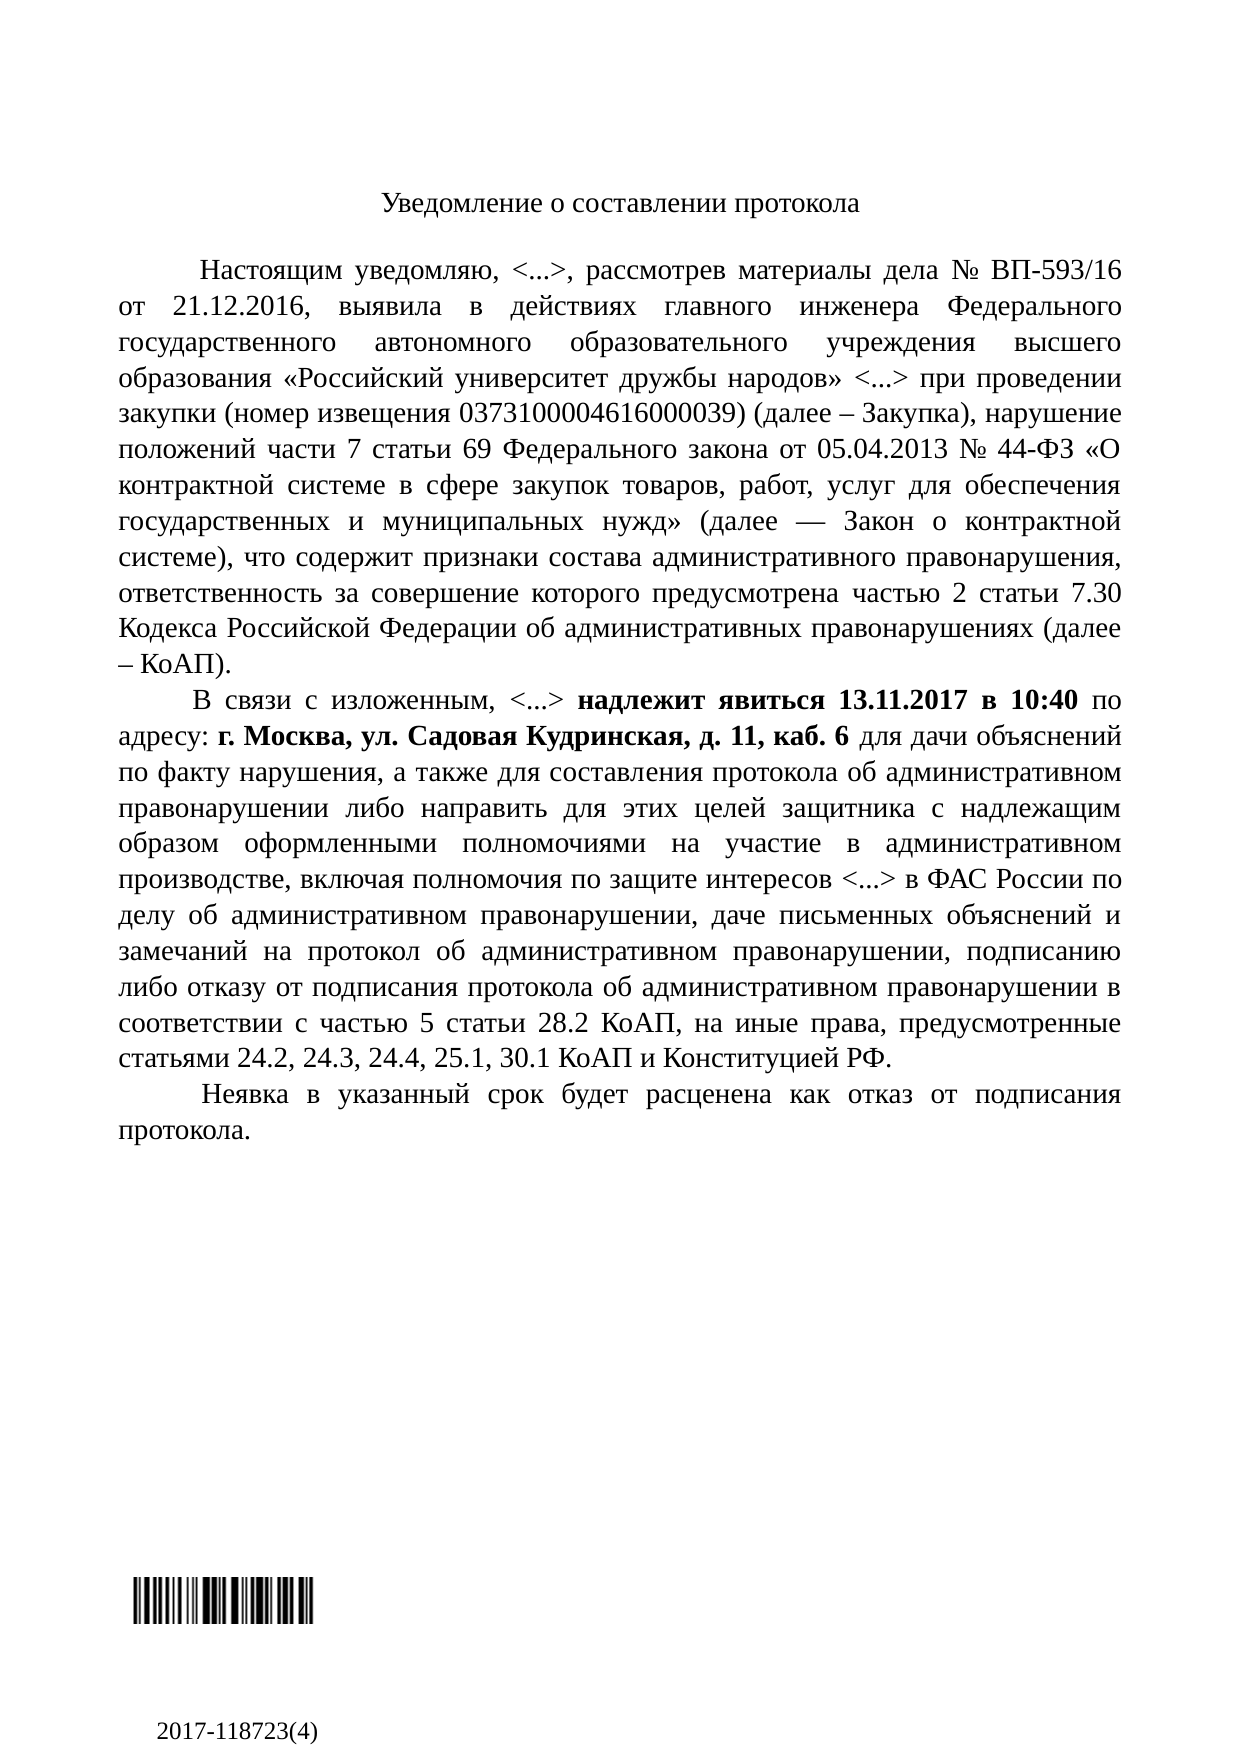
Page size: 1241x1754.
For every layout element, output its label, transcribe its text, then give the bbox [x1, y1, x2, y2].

text Уведомление о составлении протокола [118, 185, 1122, 219]
picture [118, 1577, 331, 1624]
text В связи с изложенным, <...> надлежит явиться 13.11.2017 в 10:40 по адресу: г. Москва, ул. Садовая Кудринская, д. 11, каб. 6 для дачи объяснений по факту нарушения, а также для составления протокола об административном правонарушении либо направить для этих целей защитника с надлежащим образом оформленными полномочиями на участие в административном производстве, включая полномочия по защите интересов <...> в ФАС России по делу об административном правонарушении, даче письменных объяснений и замечаний на протокол об административном правонарушении, подписанию либо отказу от подписания протокола об административном правонарушении в соответствии с частью 5 статьи 28.2 КоАП, на иные права, предусмотренные статьями 24.2, 24.3, 24.4, 25.1, 30.1 КоАП и Конституцией РФ. [118, 682, 1122, 1074]
text Настоящим уведомляю, <...>, рассмотрев материалы дела № ВП-593/16 от 21.12.2016, выявила в действиях главного инженера Федерального государственного автономного образовательного учреждения высшего образования «Российский университет дружбы народов» <...> при проведении закупки (номер извещения 0373100004616000039) (далее – Закупка), нарушение положений части 7 статьи 69 Федерального закона от 05.04.2013 № 44-ФЗ «О контрактной системе в сфере закупок товаров, работ, услуг для обеспечения государственных и муниципальных нужд» (далее — Закон о контрактной системе), что содержит признаки состава административного правонарушения, ответственность за совершение которого предусмотрена частью 2 статьи 7.30 Кодекса Российской Федерации об административных правонарушениях (далее – КоАП). [118, 252, 1122, 680]
text Неявка в указанный срок будет расценена как отказ от подписания протокола. [118, 1076, 1122, 1146]
